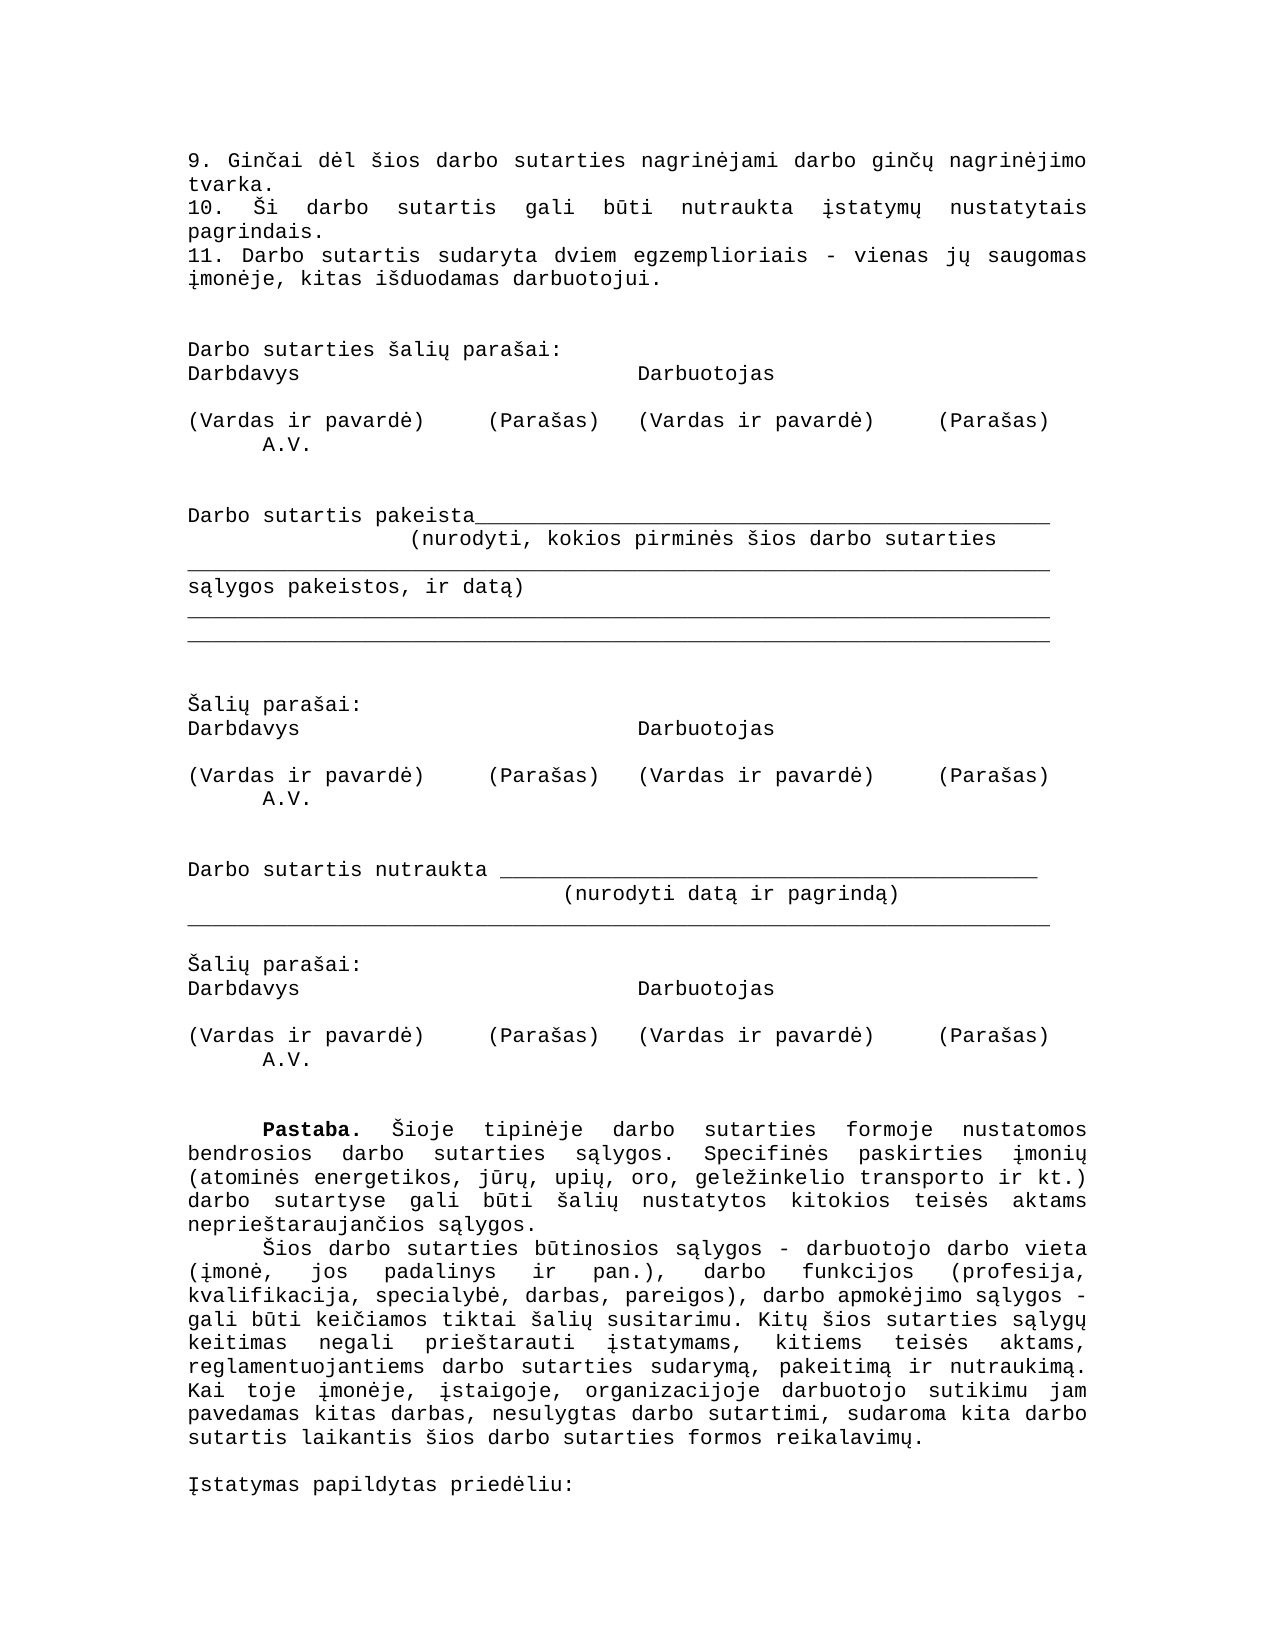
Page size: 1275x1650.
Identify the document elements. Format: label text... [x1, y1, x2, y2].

text 9. Ginčai dėl šios darbo sutarties nagrinėjami darbo ginčų nagrinėjimo tvarka. [187, 150, 1087, 197]
text (nurodyti, kokios pirminės šios darbo sutarties [409, 528, 1087, 552]
text _____________________________________________________________________ [187, 907, 1087, 930]
text Darbdavys Darbuotojas [187, 978, 1087, 1001]
text Darbo sutarties šalių parašai: [187, 339, 1087, 363]
text Šalių parašai: [187, 694, 1087, 717]
text (nurodyti datą ir pagrindą) [487, 883, 1087, 907]
text sąlygos pakeistos, ir datą) [187, 576, 1087, 599]
text A.V. [187, 788, 1087, 812]
text Šalių parašai: [187, 954, 1087, 978]
text 10. Ši darbo sutartis gali būti nutraukta įstatymų nustatytais pagrindais. [187, 197, 1087, 244]
text A.V. [187, 434, 1087, 457]
text Šios darbo sutarties būtinosios sąlygos - darbuotojo darbo vieta (įmonė, jos padalinys ir pan.), darbo funkcijos (profesija, kvalifikacija, specialybė, darbas, pareigos), darbo apmokėjimo sąlygos - gali būti keičiamos tiktai šalių susitarimu. Kitų šios sutarties sąlygų keitimas negali prieštarauti įstatymams, kitiems teisės aktams, reglamentuojantiems darbo sutarties sudarymą, pakeitimą ir nutraukimą. Kai toje įmonėje, įstaigoje, organizacijoje darbuotojo sutikimu jam pavedamas kitas darbas, nesulygtas darbo sutartimi, sudaroma kita darbo sutartis laikantis šios darbo sutarties formos reikalavimų. [187, 1238, 1087, 1451]
text Darbdavys Darbuotojas [187, 717, 1087, 741]
text Darbo sutartis nutraukta ___________________________________________ [187, 859, 1087, 883]
text A.V. [187, 1048, 1087, 1072]
text 11. Darbo sutartis sudaryta dviem egzemplioriais - vienas jų saugomas įmonėje, kitas išduodamas darbuotojui. [187, 244, 1087, 292]
text (Vardas ir pavardė) (Parašas) (Vardas ir pavardė) (Parašas) [187, 1025, 1087, 1048]
text Darbdavys Darbuotojas [187, 363, 1087, 386]
text (Vardas ir pavardė) (Parašas) (Vardas ir pavardė) (Parašas) [187, 765, 1087, 788]
text Pastaba. Šioje tipinėje darbo sutarties formoje nustatomos bendrosios darbo sutarties sąlygos. Specifinės paskirties įmonių (atominės energetikos, jūrų, upių, oro, geležinkelio transporto ir kt.) darbo sutartyse gali būti šalių nustatytos kitokios teisės aktams neprieštaraujančios sąlygos. [187, 1119, 1087, 1238]
text (Vardas ir pavardė) (Parašas) (Vardas ir pavardė) (Parašas) [187, 410, 1087, 434]
text _____________________________________________________________________ [187, 623, 1087, 647]
text Įstatymas papildytas priedėliu: [187, 1474, 1087, 1498]
text _____________________________________________________________________ [187, 552, 1087, 576]
text Darbo sutartis pakeista______________________________________________ [187, 505, 1087, 528]
text _____________________________________________________________________ [187, 599, 1087, 623]
